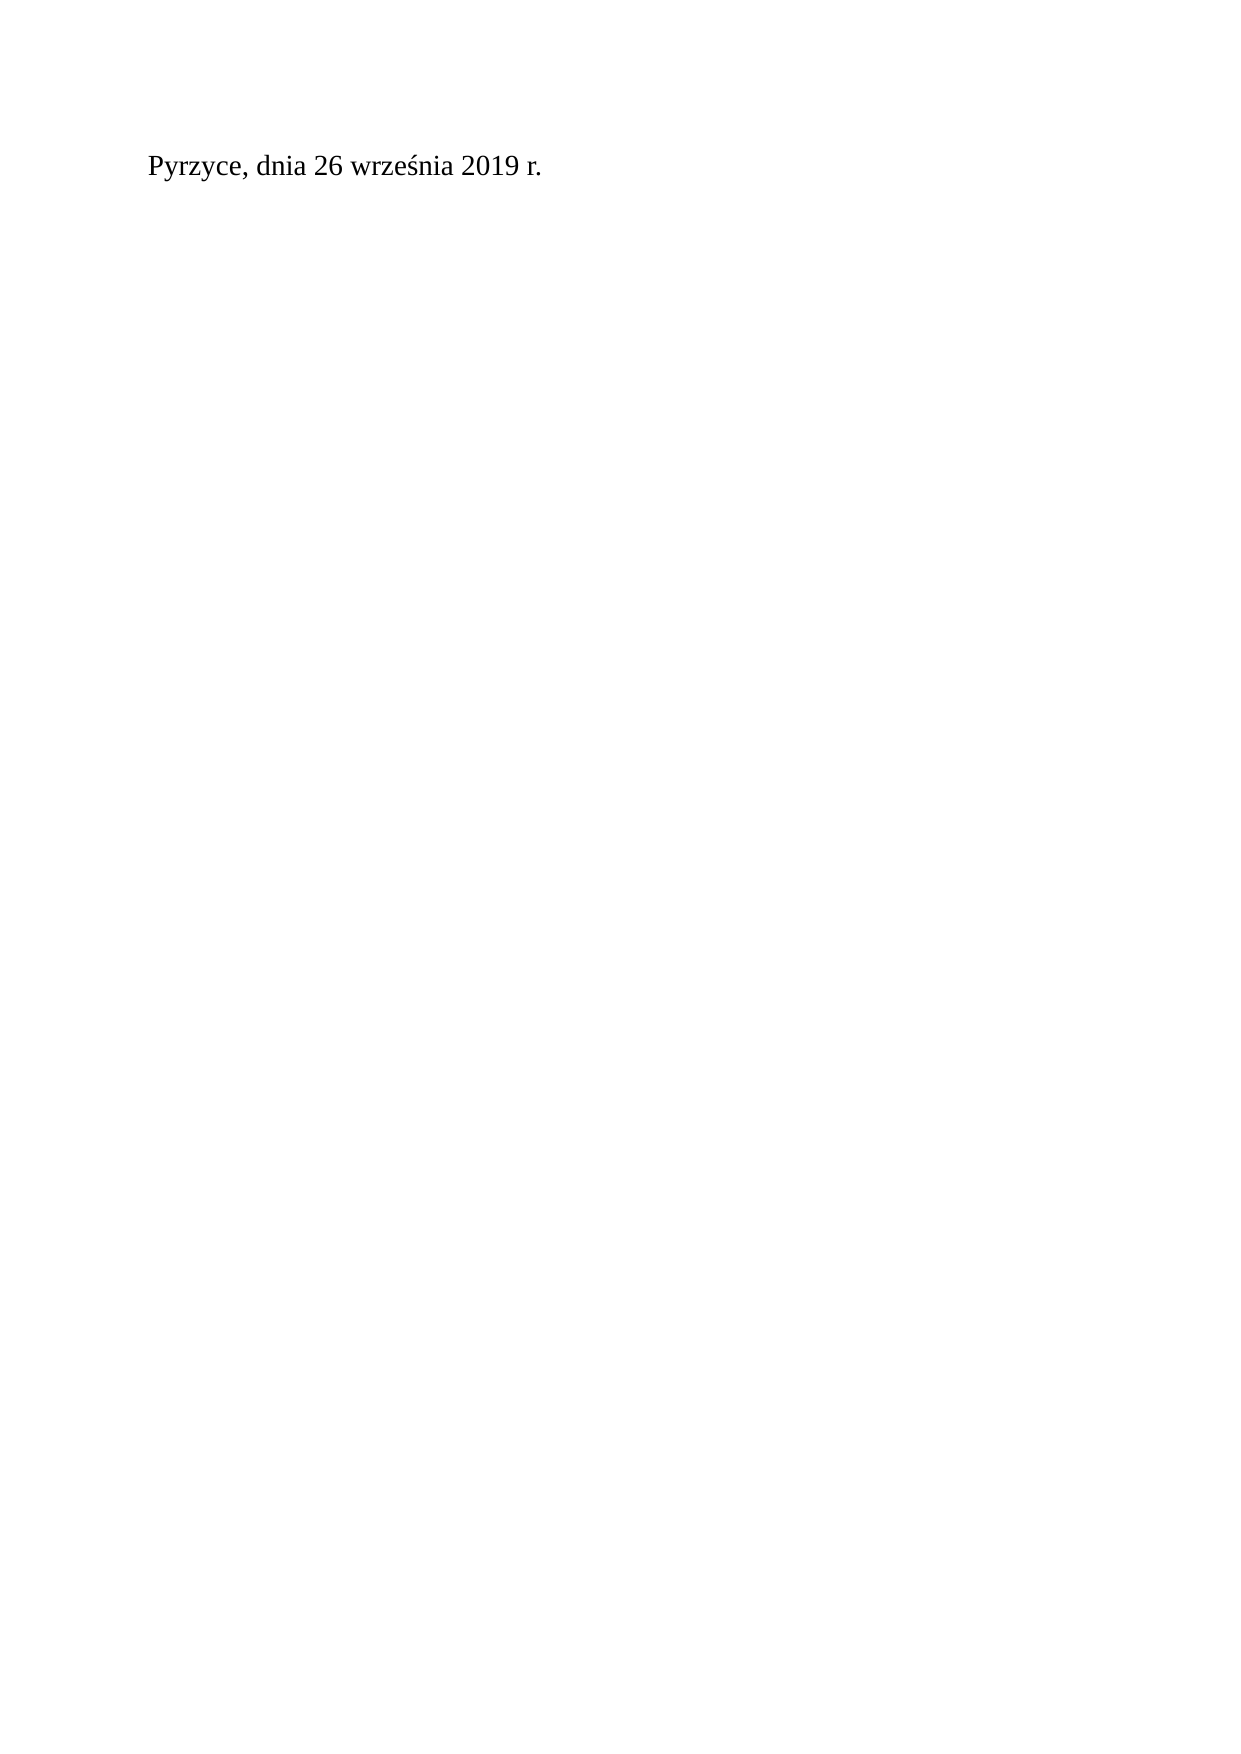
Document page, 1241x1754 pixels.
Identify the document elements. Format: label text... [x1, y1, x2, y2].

text Pyrzyce, dnia 26 września 2019 r. [148, 148, 1093, 181]
